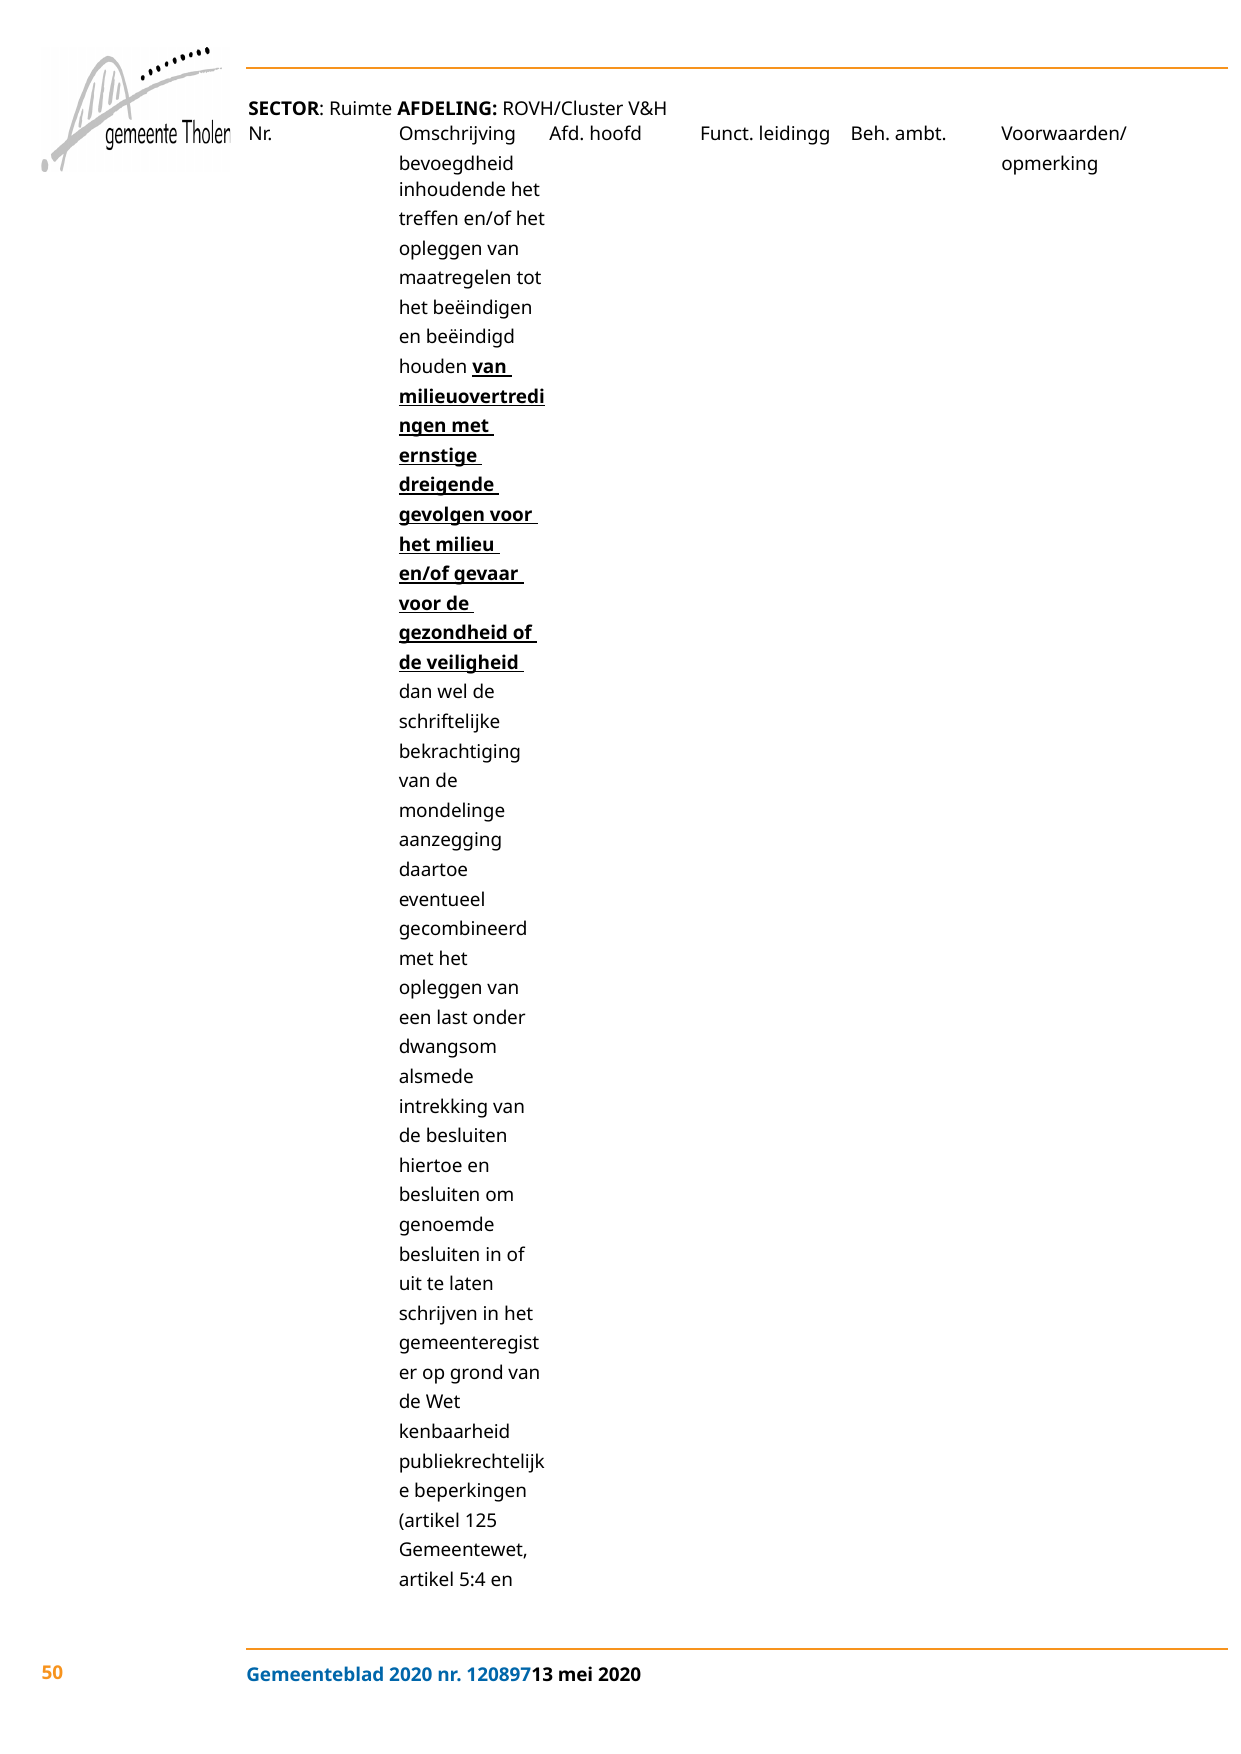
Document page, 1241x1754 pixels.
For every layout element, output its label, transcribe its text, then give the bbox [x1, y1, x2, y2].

table_cell Funct. leidingg [700, 121, 850, 176]
table_cell Afd. hoofd [549, 121, 700, 176]
table_cell [1001, 176, 1152, 1592]
table_header SECTOR: Ruimte AFDELING: ROVH/Cluster V&H [248, 95, 1152, 121]
table_cell [248, 176, 398, 1592]
table_cell inhoudende het treffen en/of het opleggen van maatregelen tot het beëindigen en beëindigd houden van milieuovertredingen met ernstige dreigende gevolgen voor het milieu en/of gevaar voor de gezondheid of de veiligheid dan wel de schriftelijke bekrachtiging van de mondelinge aanzegging daartoe eventueel gecombineerd met het opleggen van een last onder dwangsom alsmede intrekking van de besluiten hiertoe en besluiten om genoemde besluiten in of uit te laten schrijven in het gemeenteregister op grond van de Wet kenbaarheid publiekrechtelijke beperkingen (artikel 125 Gemeentewet, artikel 5:4 en [399, 176, 549, 1592]
table_cell [850, 176, 1001, 1592]
table_cell Voorwaarden/opmerking [1001, 121, 1152, 176]
picture [41, 47, 231, 172]
table_cell Nr. [248, 121, 398, 176]
table_cell [549, 176, 700, 1592]
table_cell [700, 176, 850, 1592]
table_cell Omschrijving bevoegdheid [399, 121, 549, 176]
table_cell Beh. ambt. [850, 121, 1001, 176]
